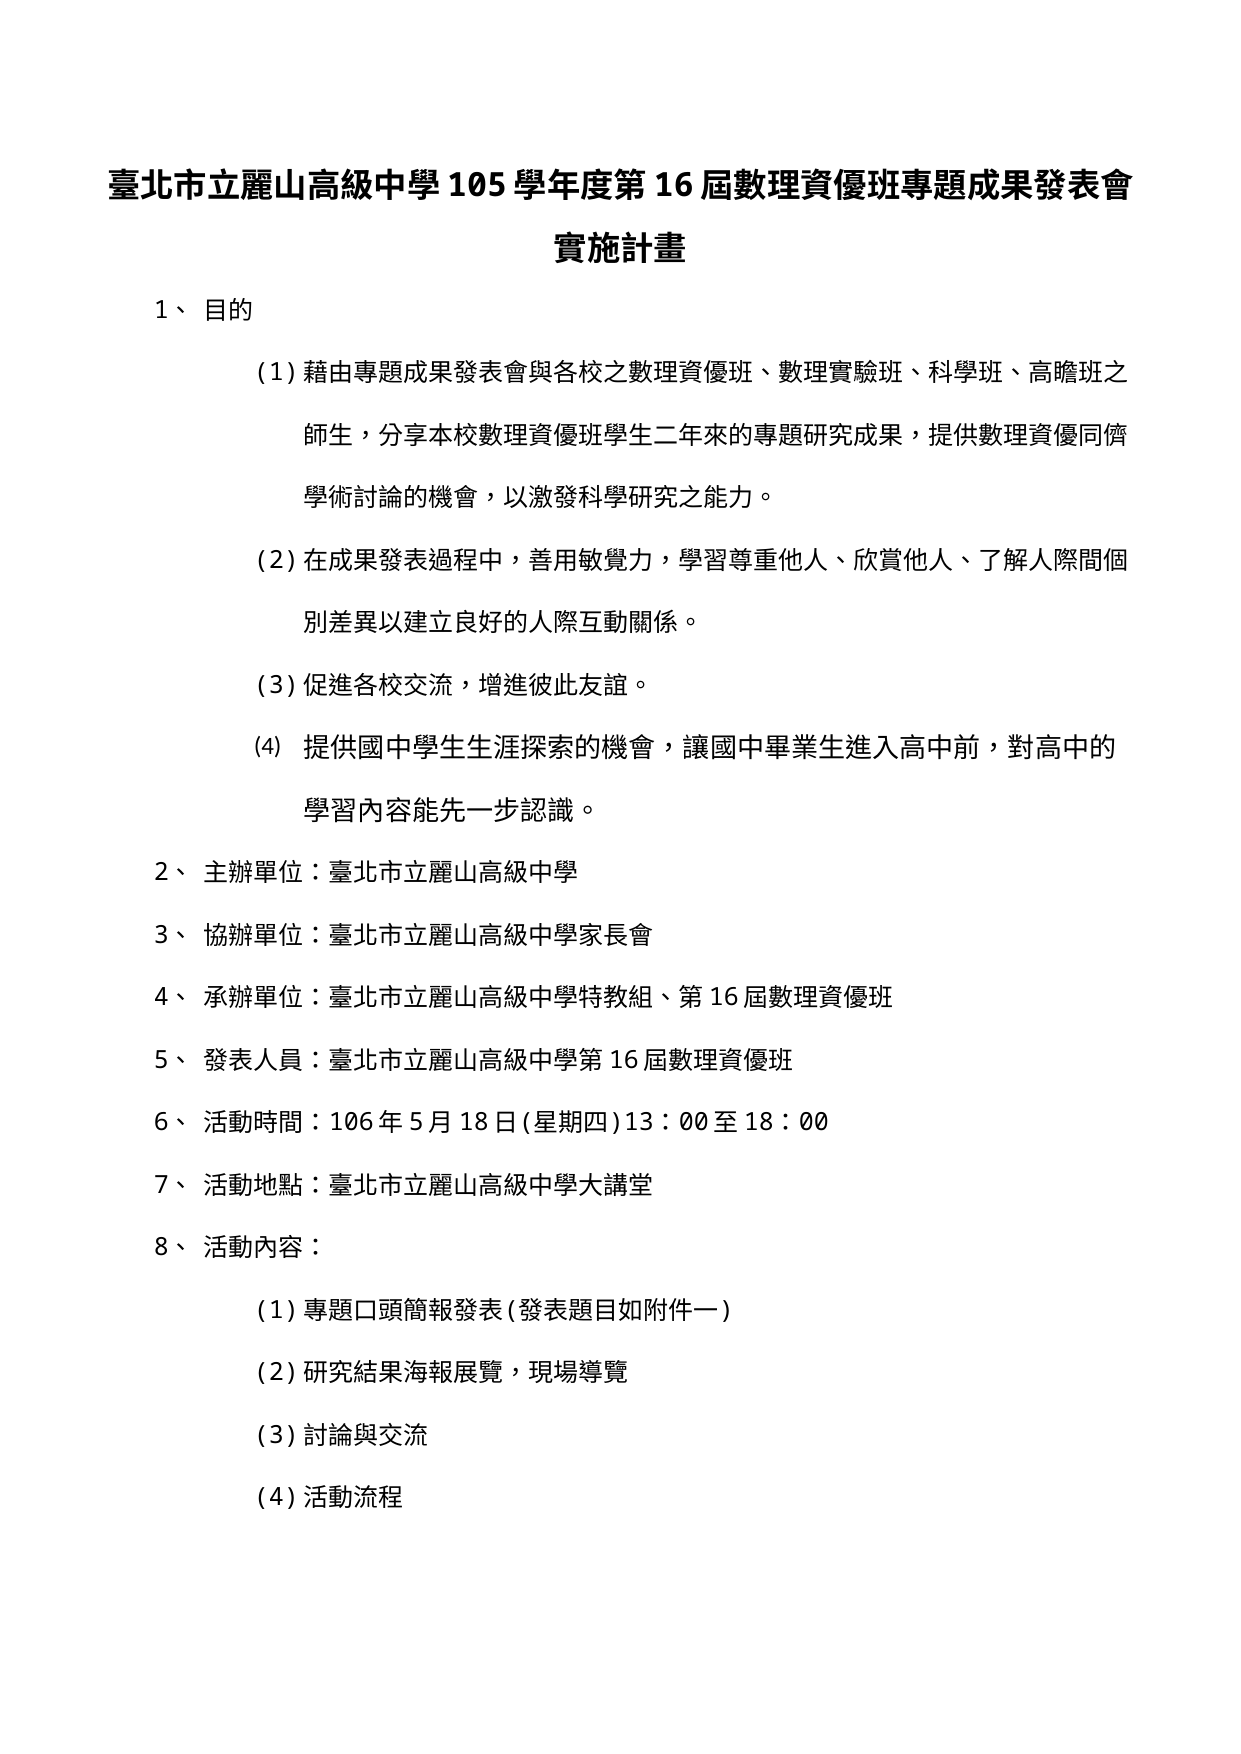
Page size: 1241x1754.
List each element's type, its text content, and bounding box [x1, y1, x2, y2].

list 提供國中學生生涯探索的機會，讓國中畢業生進入高中前，對高中的學習內容能先一步認識。 [253, 704, 1137, 829]
list 研究結果海報展覽，現場導覽 [253, 1329, 1137, 1392]
list 活動地點：臺北市立麗山高級中學大講堂 [153, 1142, 1137, 1204]
list 在成果發表過程中，善用敏覺力，學習尊重他人、欣賞他人、了解人際間個別差異以建立良好的人際互動關係。 [253, 517, 1137, 642]
list 承辦單位：臺北市立麗山高級中學特教組、第16屆數理資優班 [153, 954, 1137, 1017]
list 活動內容： [153, 1204, 1137, 1267]
list 活動流程 [253, 1454, 1137, 1517]
list 目的 [153, 267, 1137, 329]
list 促進各校交流，增進彼此友誼。 [253, 642, 1137, 704]
list 協辦單位：臺北市立麗山高級中學家長會 [153, 892, 1137, 954]
text 臺北市立麗山高級中學105學年度第16屆數理資優班專題成果發表會實施計畫 [103, 142, 1137, 267]
list 專題口頭簡報發表(發表題目如附件一) [253, 1267, 1137, 1329]
list 討論與交流 [253, 1392, 1137, 1454]
list 發表人員：臺北市立麗山高級中學第16屆數理資優班 [153, 1017, 1137, 1079]
list 藉由專題成果發表會與各校之數理資優班、數理實驗班、科學班、高瞻班之師生，分享本校數理資優班學生二年來的專題研究成果，提供數理資優同儕學術討論的機會，以激發科學研究之能力。 [253, 329, 1137, 517]
list 活動時間：106年5月18日(星期四)13：00至18：00 [153, 1079, 1137, 1142]
list 主辦單位：臺北市立麗山高級中學 [153, 829, 1137, 892]
